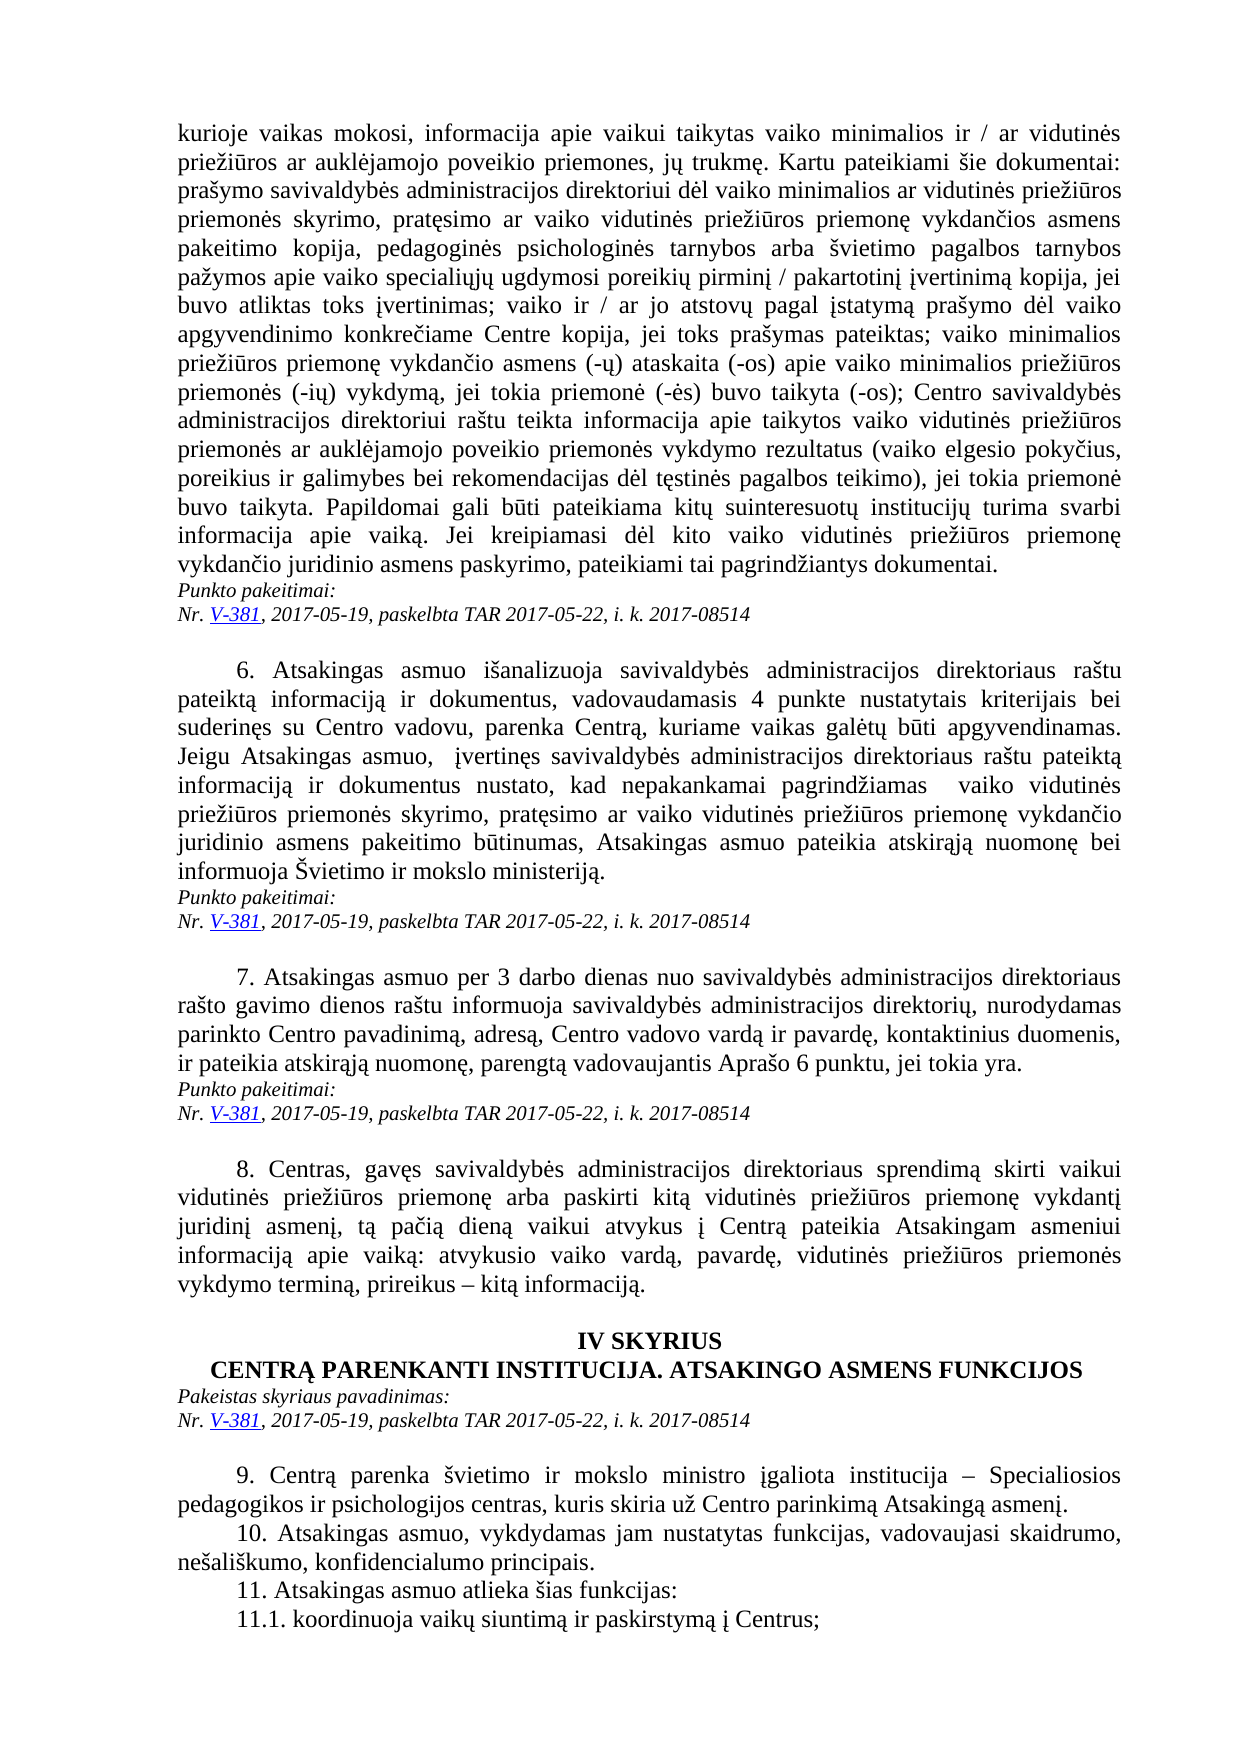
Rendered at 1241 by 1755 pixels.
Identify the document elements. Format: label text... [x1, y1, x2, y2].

text 9. Centrą parenka švietimo ir mokslo ministro įgaliota institucija – Specialiosios pedagogikos ir psichologijos centras, kuris skiria už Centro parinkimą Atsakingą asmenį. [177, 1461, 1122, 1518]
text 8. Centras, gavęs savivaldybės administracijos direktoriaus sprendimą skirti vaikui vidutinės priežiūros priemonę arba paskirti kitą vidutinės priežiūros priemonę vykdantį juridinį asmenį, tą pačią dieną vaikui atvykus į Centrą pateikia Atsakingam asmeniui informaciją apie vaiką: atvykusio vaiko vardą, pavardę, vidutinės priežiūros priemonės vykdymo terminą, prireikus – kitą informaciją. [177, 1154, 1122, 1297]
text 7. Atsakingas asmuo per 3 darbo dienas nuo savivaldybės administracijos direktoriaus rašto gavimo dienos raštu informuoja savivaldybės administracijos direktorių, nurodydamas parinkto Centro pavadinimą, adresą, Centro vadovo vardą ir pavardę, kontaktinius duomenis, ir pateikia atskirąją nuomonę, parengtą vadovaujantis Aprašo 6 punktu, jei tokia yra. [177, 962, 1122, 1077]
text Nr. V-381, 2017-05-19, paskelbta TAR 2017-05-22, i. k. 2017-08514 [177, 1408, 1122, 1432]
text kurioje vaikas mokosi, informacija apie vaikui taikytas vaiko minimalios ir / ar vidutinės priežiūros ar auklėjamojo poveikio priemones, jų trukmę. Kartu pateikiami šie dokumentai: prašymo savivaldybės administracijos direktoriui dėl vaiko minimalios ar vidutinės priežiūros priemonės skyrimo, pratęsimo ar vaiko vidutinės priežiūros priemonę vykdančios asmens pakeitimo kopija, pedagoginės psichologinės tarnybos arba švietimo pagalbos tarnybos pažymos apie vaiko specialiųjų ugdymosi poreikių pirminį / pakartotinį įvertinimą kopija, jei buvo atliktas toks įvertinimas; vaiko ir / ar jo atstovų pagal įstatymą prašymo dėl vaiko apgyvendinimo konkrečiame Centre kopija, jei toks prašymas pateiktas; vaiko minimalios priežiūros priemonę vykdančio asmens (-ų) ataskaita (-os) apie vaiko minimalios priežiūros priemonės (-ių) vykdymą, jei tokia priemonė (-ės) buvo taikyta (-os); Centro savivaldybės administracijos direktoriui raštu teikta informacija apie taikytos vaiko vidutinės priežiūros priemonės ar auklėjamojo poveikio priemonės vykdymo rezultatus (vaiko elgesio pokyčius, poreikius ir galimybes bei rekomendacijas dėl tęstinės pagalbos teikimo), jei tokia priemonė buvo taikyta. Papildomai gali būti pateikiama kitų suinteresuotų institucijų turima svarbi informacija apie vaiką. Jei kreipiamasi dėl kito vaiko vidutinės priežiūros priemonę vykdančio juridinio asmens paskyrimo, pateikiami tai pagrindžiantys dokumentai. [177, 118, 1122, 578]
text 10. Atsakingas asmuo, vykdydamas jam nustatytas funkcijas, vadovaujasi skaidrumo, nešališkumo, konfidencialumo principais. [177, 1518, 1122, 1576]
text 6. Atsakingas asmuo išanalizuoja savivaldybės administracijos direktoriaus raštu pateiktą informaciją ir dokumentus, vadovaudamasis 4 punkte nustatytais kriterijais bei suderinęs su Centro vadovu, parenka Centrą, kuriame vaikas galėtų būti apgyvendinamas. Jeigu Atsakingas asmuo, įvertinęs savivaldybės administracijos direktoriaus raštu pateiktą informaciją ir dokumentus nustato, kad nepakankamai pagrindžiamas vaiko vidutinės priežiūros priemonės skyrimo, pratęsimo ar vaiko vidutinės priežiūros priemonę vykdančio juridinio asmens pakeitimo būtinumas, Atsakingas asmuo pateikia atskirąją nuomonę bei informuoja Švietimo ir mokslo ministeriją. [177, 655, 1122, 885]
text Punkto pakeitimai: [177, 578, 1122, 602]
text Punkto pakeitimai: [177, 1077, 1122, 1101]
text 11. Atsakingas asmuo atlieka šias funkcijas: [177, 1576, 1122, 1604]
text Nr. V-381, 2017-05-19, paskelbta TAR 2017-05-22, i. k. 2017-08514 [177, 602, 1122, 626]
text IV SKYRIUS [177, 1326, 1122, 1355]
text Punkto pakeitimai: [177, 885, 1122, 909]
text Pakeistas skyriaus pavadinimas: [177, 1384, 1122, 1408]
text CENTRĄ PARENKANTI INSTITUCIJA. ATSAKINGO ASMENS FUNKCIJOS [177, 1355, 1122, 1384]
text Nr. V-381, 2017-05-19, paskelbta TAR 2017-05-22, i. k. 2017-08514 [177, 1101, 1122, 1125]
text Nr. V-381, 2017-05-19, paskelbta TAR 2017-05-22, i. k. 2017-08514 [177, 909, 1122, 933]
text 11.1. koordinuoja vaikų siuntimą ir paskirstymą į Centrus; [177, 1604, 1122, 1633]
